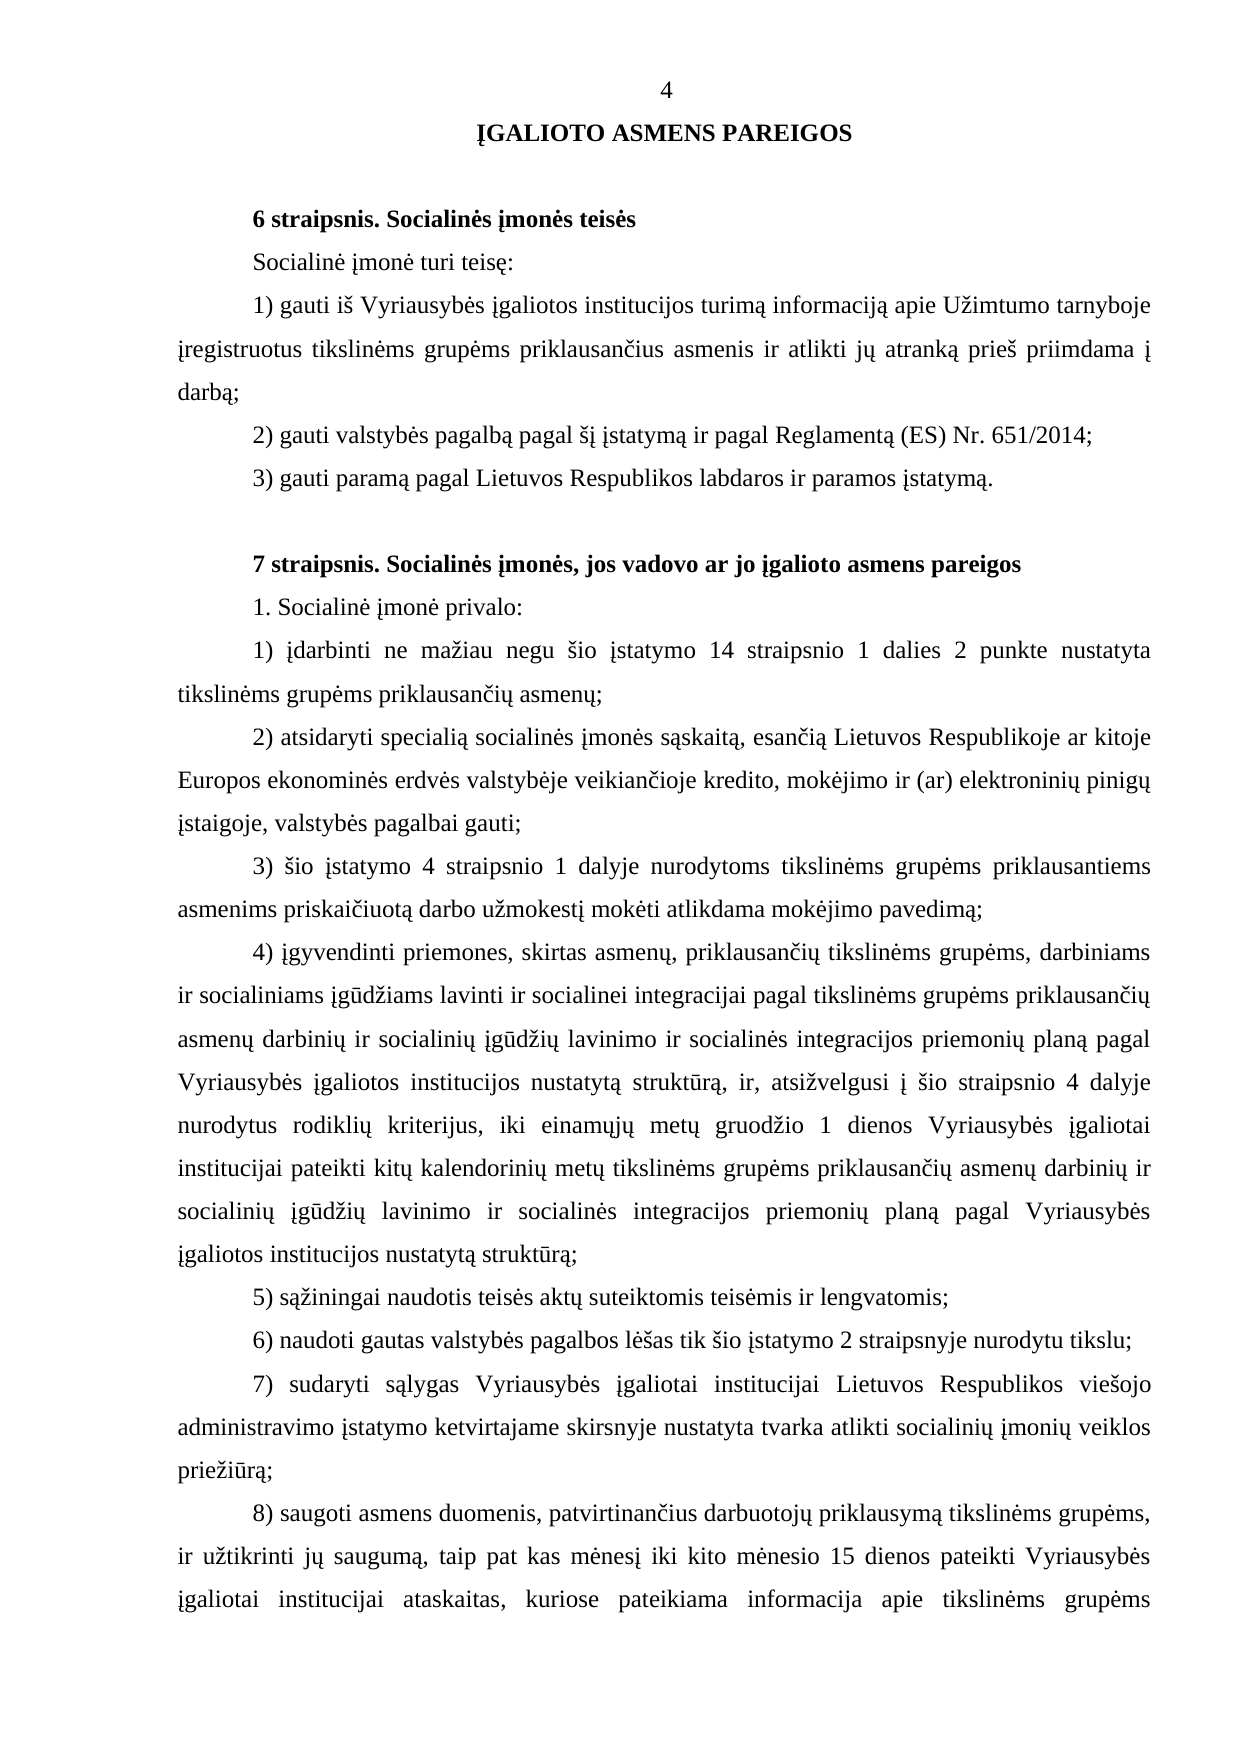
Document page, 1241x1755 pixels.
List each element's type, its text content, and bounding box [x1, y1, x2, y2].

text 6 straipsnis. Socialinės įmonės teisės [177, 204, 1152, 233]
text 4) įgyvendinti priemones, skirtas asmenų, priklausančių tikslinėms grupėms, darbiniams ir socialiniams įgūdžiams lavinti ir socialinei integracijai pagal tikslinėms grupėms priklausančių asmenų darbinių ir socialinių įgūdžių lavinimo ir socialinės integracijos priemonių planą pagal Vyriausybės įgaliotos institucijos nustatytą struktūrą, ir, atsižvelgusi į šio straipsnio 4 dalyje nurodytus rodiklių kriterijus, iki einamųjų metų gruodžio 1 dienos Vyriausybės įgaliotai institucijai pateikti kitų kalendorinių metų tikslinėms grupėms priklausančių asmenų darbinių ir socialinių įgūdžių lavinimo ir socialinės integracijos priemonių planą pagal Vyriausybės įgaliotos institucijos nustatytą struktūrą; [177, 937, 1152, 1268]
text 7 straipsnis. Socialinės įmonės, jos vadovo ar jo įgalioto asmens pareigos [177, 549, 1152, 578]
text 5) sąžiningai naudotis teisės aktų suteiktomis teisėmis ir lengvatomis; [177, 1282, 1152, 1311]
text 8) saugoti asmens duomenis, patvirtinančius darbuotojų priklausymą tikslinėms grupėms, ir užtikrinti jų saugumą, taip pat kas mėnesį iki kito mėnesio 15 dienos pateikti Vyriausybės įgaliotai institucijai ataskaitas, kuriose pateikiama informacija apie tikslinėms grupėms [177, 1498, 1152, 1613]
text 2) gauti valstybės pagalbą pagal šį įstatymą ir pagal Reglamentą (ES) Nr. 651/2014; [177, 420, 1152, 449]
text 3) šio įstatymo 4 straipsnio 1 dalyje nurodytoms tikslinėms grupėms priklausantiems asmenims priskaičiuotą darbo užmokestį mokėti atlikdama mokėjimo pavedimą; [177, 851, 1152, 923]
text 1. Socialinė įmonė privalo: [177, 592, 1152, 621]
text Socialinė įmonė turi teisę: [177, 247, 1152, 276]
text 2) atsidaryti specialią socialinės įmonės sąskaitą, esančią Lietuvos Respublikoje ar kitoje Europos ekonominės erdvės valstybėje veikiančioje kredito, mokėjimo ir (ar) elektroninių pinigų įstaigoje, valstybės pagalbai gauti; [177, 722, 1152, 837]
text 7) sudaryti sąlygas Vyriausybės įgaliotai institucijai Lietuvos Respublikos viešojo administravimo įstatymo ketvirtajame skirsnyje nustatyta tvarka atlikti socialinių įmonių veiklos priežiūrą; [177, 1369, 1152, 1484]
text 3) gauti paramą pagal Lietuvos Respublikos labdaros ir paramos įstatymą. [177, 463, 1152, 492]
text 6) naudoti gautas valstybės pagalbos lėšas tik šio įstatymo 2 straipsnyje nurodytu tikslu; [177, 1326, 1152, 1354]
text įgalioto asmens pareigos [177, 118, 1152, 147]
text 1) įdarbinti ne mažiau negu šio įstatymo 14 straipsnio 1 dalies 2 punkte nustatyta tikslinėms grupėms priklausančių asmenų; [177, 636, 1152, 707]
text 1) gauti iš Vyriausybės įgaliotos institucijos turimą informaciją apie Užimtumo tarnyboje įregistruotus tikslinėms grupėms priklausančius asmenis ir atlikti jų atranką prieš priimdama į darbą; [177, 291, 1152, 406]
